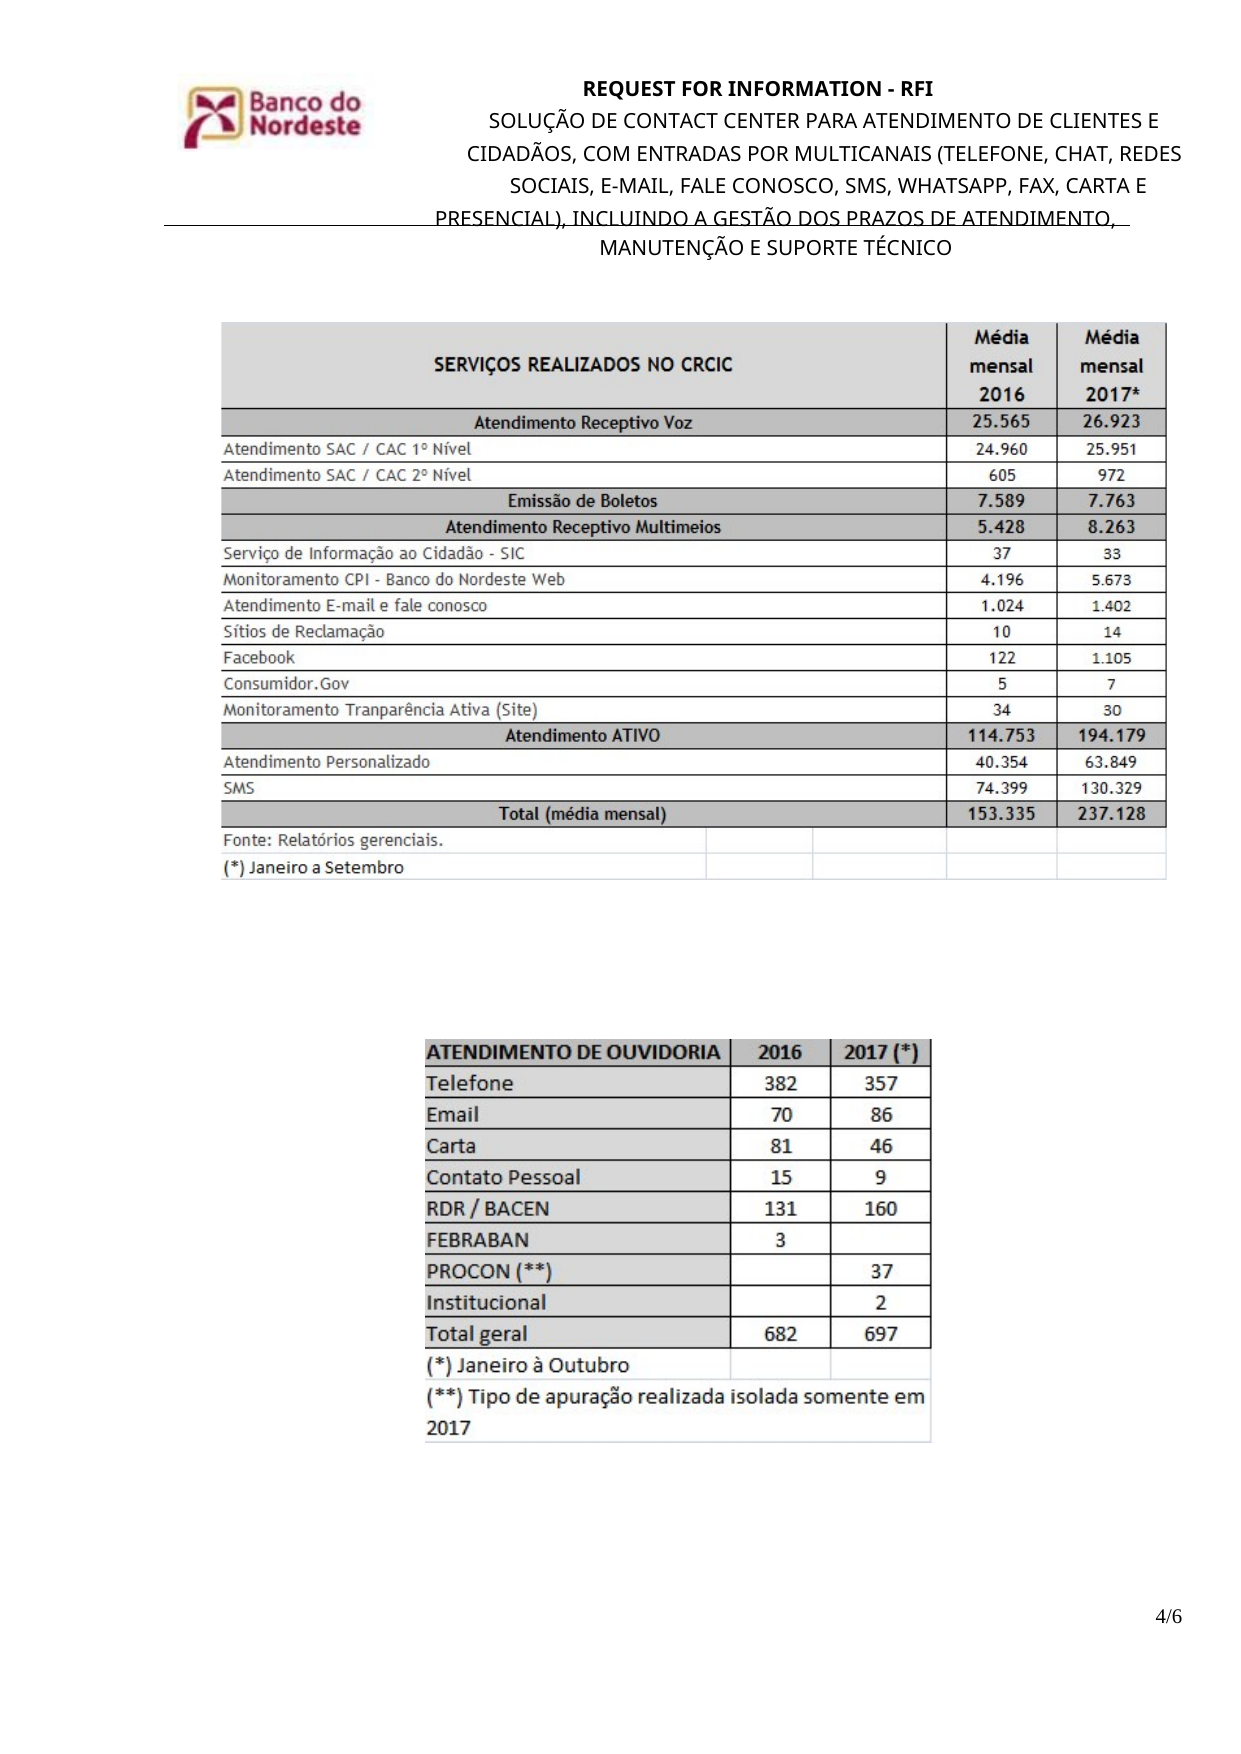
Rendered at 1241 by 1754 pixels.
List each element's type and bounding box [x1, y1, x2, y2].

picture [177, 73, 375, 152]
picture [221, 322, 1167, 880]
picture [425, 1039, 935, 1443]
